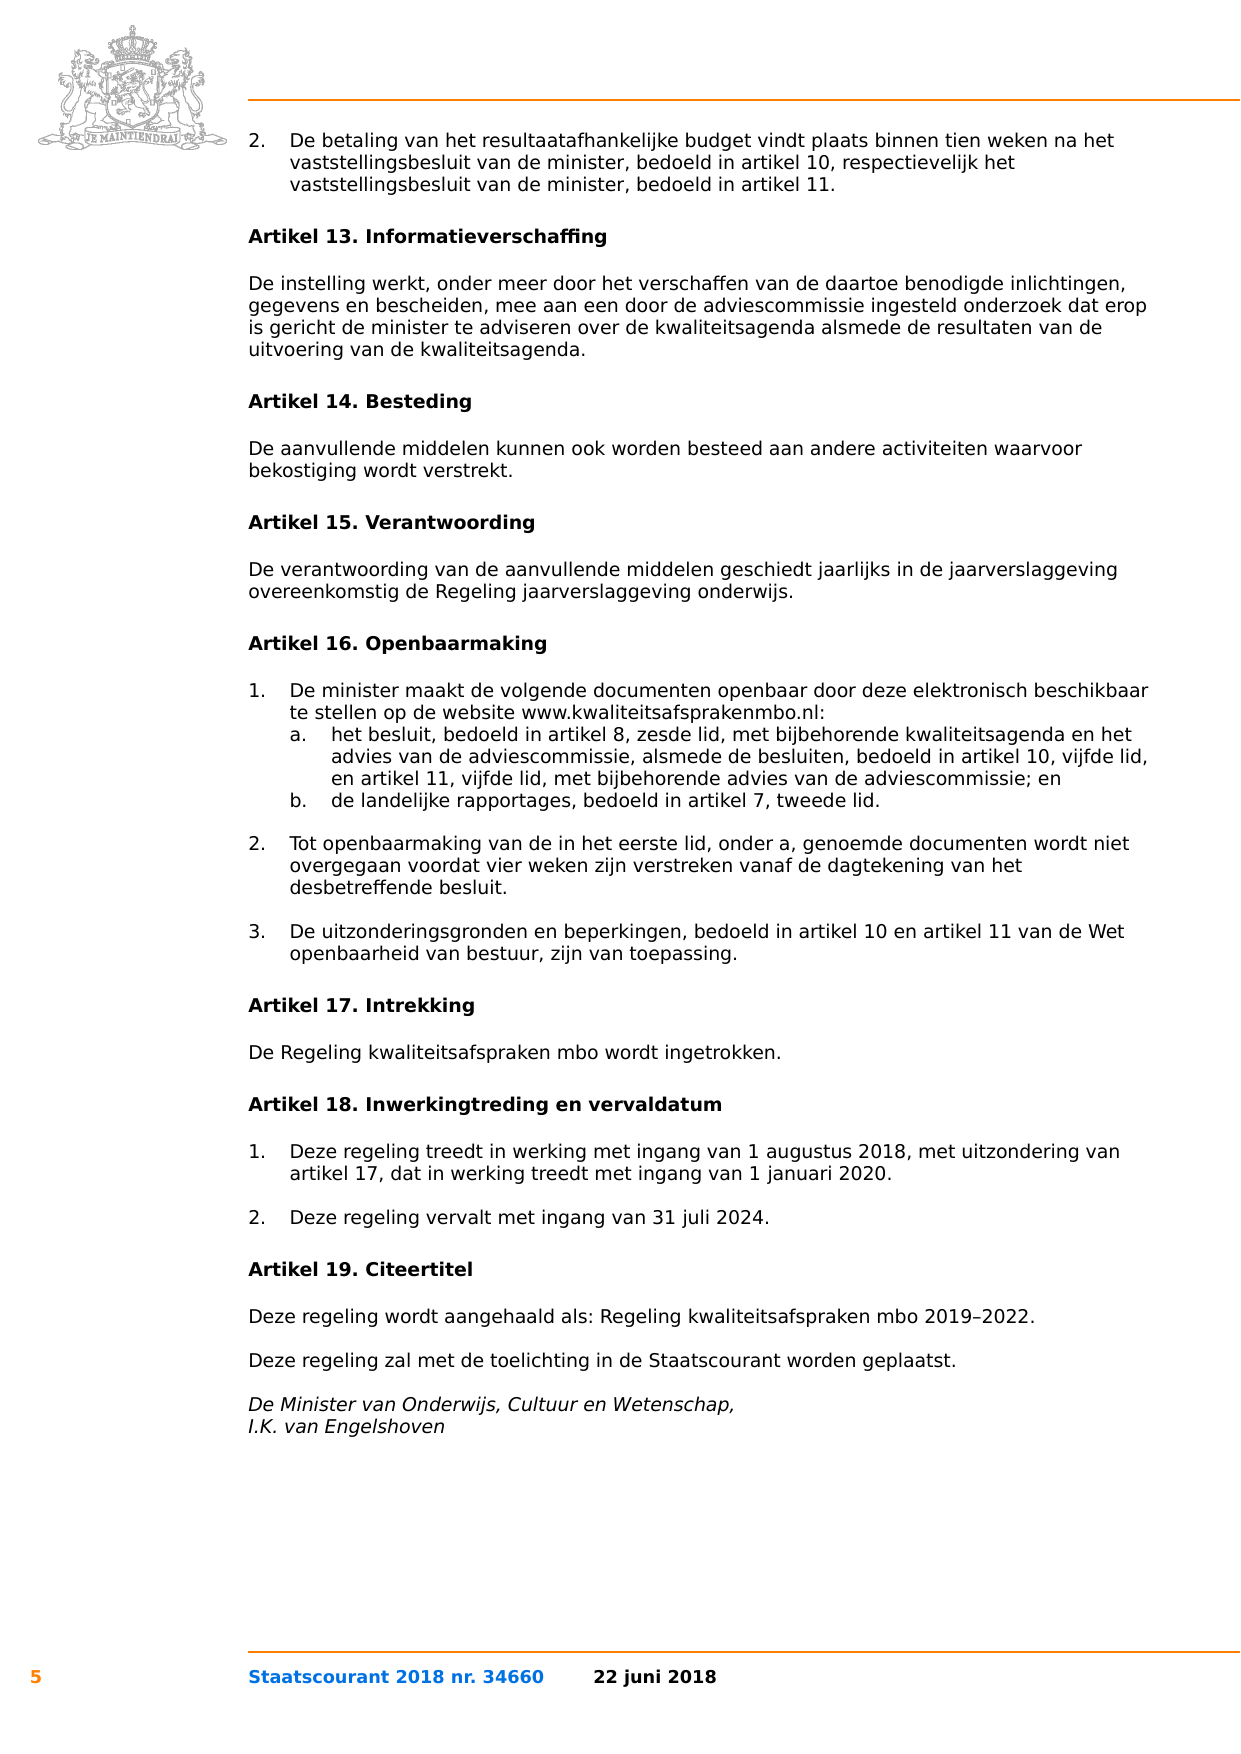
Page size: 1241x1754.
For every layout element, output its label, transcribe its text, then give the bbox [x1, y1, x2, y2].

text Deze regeling wordt aangehaald als: Regeling kwaliteitsafspraken mbo 2019–2022. [248, 1306, 1163, 1328]
picture [38, 25, 227, 150]
text Deze regeling zal met de toelichting in de Staatscourant worden geplaatst. [248, 1350, 1163, 1372]
text De verantwoording van de aanvullende middelen geschiedt jaarlijks in de jaarverslaggeving overeenkomstig de Regeling jaarverslaggeving onderwijs. [248, 559, 1163, 603]
text De Regeling kwaliteitsafspraken mbo wordt ingetrokken. [248, 1042, 1163, 1064]
text 2. Deze regeling vervalt met ingang van 31 juli 2024. [248, 1207, 1163, 1229]
subtitle Artikel 17. Intrekking [248, 995, 1163, 1017]
subtitle Artikel 13. Informatieverschaffing [248, 226, 1163, 248]
text De Minister van Onderwijs, Cultuur en Wetenschap, I.K. van Engelshoven [248, 1393, 1163, 1437]
subtitle Artikel 14. Besteding [248, 391, 1163, 413]
text 1. De minister maakt de volgende documenten openbaar door deze elektronisch beschikbaar te stellen op de website www.kwaliteitsafsprakenmbo.nl: [248, 679, 1163, 723]
text 2. De betaling van het resultaatafhankelijke budget vindt plaats binnen tien weken na het vaststellingsbesluit van de minister, bedoeld in artikel 10, respectievelijk het vaststellingsbesluit van de minister, bedoeld in artikel 11. [248, 130, 1163, 196]
subtitle Artikel 15. Verantwoording [248, 512, 1163, 534]
subtitle Artikel 18. Inwerkingtreding en vervaldatum [248, 1094, 1163, 1116]
text a. het besluit, bedoeld in artikel 8, zesde lid, met bijbehorende kwaliteitsagenda en het advies van de adviescommissie, alsmede de besluiten, bedoeld in artikel 10, vijfde lid, en artikel 11, vijfde lid, met bijbehorende advies van de adviescommissie; en [289, 723, 1163, 789]
text 2. Tot openbaarmaking van de in het eerste lid, onder a, genoemde documenten wordt niet overgegaan voordat vier weken zijn verstreken vanaf de dagtekening van het desbetreffende besluit. [248, 833, 1163, 899]
subtitle Artikel 16. Openbaarmaking [248, 633, 1163, 654]
text 1. Deze regeling treedt in werking met ingang van 1 augustus 2018, met uitzondering van artikel 17, dat in werking treedt met ingang van 1 januari 2020. [248, 1141, 1163, 1185]
text De instelling werkt, onder meer door het verschaffen van de daartoe benodigde inlichtingen, gegevens en bescheiden, mee aan een door de adviescommissie ingesteld onderzoek dat erop is gericht de minister te adviseren over de kwaliteitsagenda alsmede de resultaten van de uitvoering van de kwaliteitsagenda. [248, 273, 1163, 361]
text De aanvullende middelen kunnen ook worden besteed aan andere activiteiten waarvoor bekostiging wordt verstrekt. [248, 438, 1163, 482]
text 3. De uitzonderingsgronden en beperkingen, bedoeld in artikel 10 en artikel 11 van de Wet openbaarheid van bestuur, zijn van toepassing. [248, 921, 1163, 965]
text b. de landelijke rapportages, bedoeld in artikel 7, tweede lid. [289, 789, 1163, 811]
subtitle Artikel 19. Citeertitel [248, 1259, 1163, 1281]
